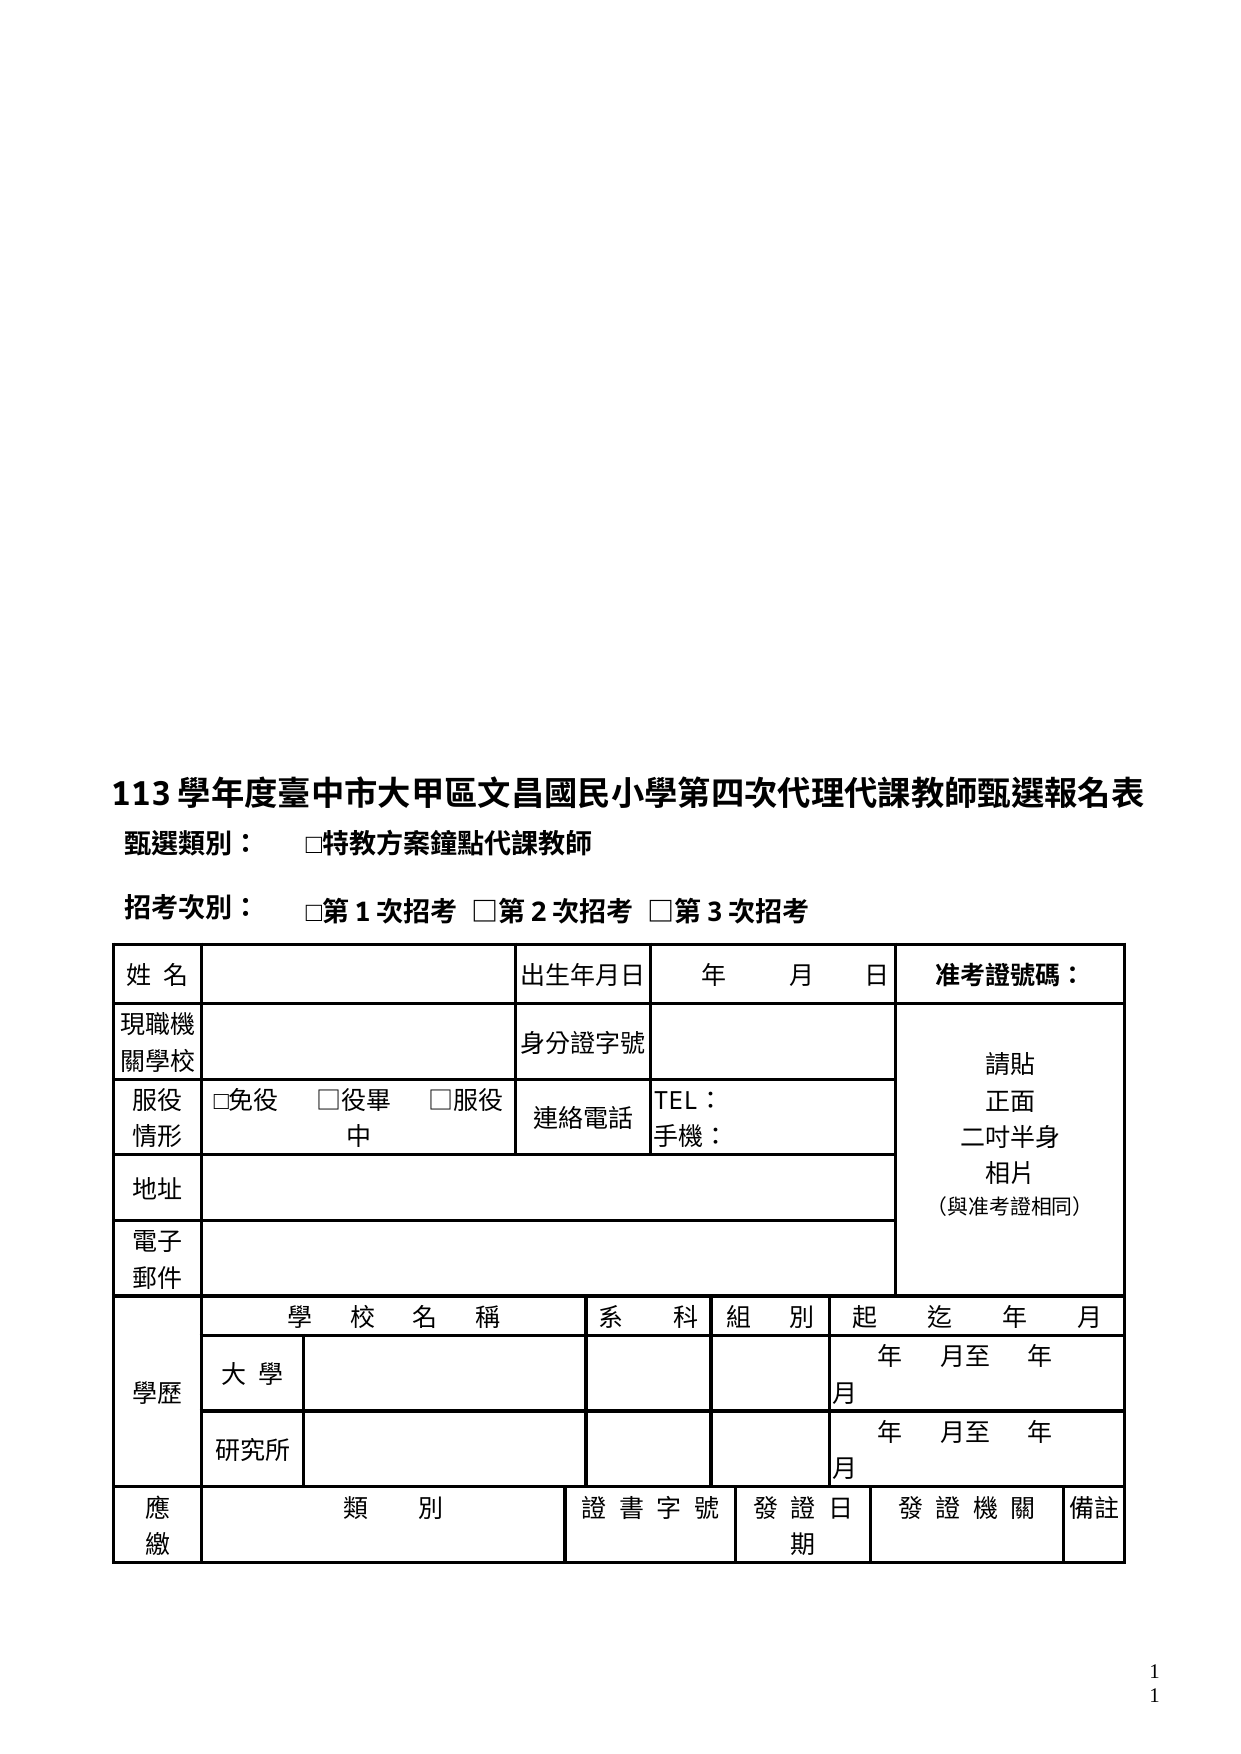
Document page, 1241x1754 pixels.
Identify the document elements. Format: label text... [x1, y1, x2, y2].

table_cell [305, 1413, 584, 1485]
table_cell [89, 1002, 112, 1077]
table_cell [652, 1005, 894, 1077]
table_cell [1126, 1002, 1142, 1077]
table_cell [89, 943, 112, 1002]
table_cell TEL： 手機： [652, 1081, 894, 1153]
table_cell 應 繳 [115, 1488, 200, 1561]
table_cell [1126, 1334, 1142, 1409]
table_cell [203, 1222, 894, 1294]
text 113學年度臺中市大甲區文昌國民小學第四次代理代課教師甄選報名表 [74, 766, 1181, 815]
table_cell [1126, 943, 1142, 1002]
table_cell 組 別 [713, 1298, 828, 1334]
table_cell 現職機關學校 [115, 1005, 200, 1077]
table_cell [89, 1294, 112, 1334]
table_cell [713, 1337, 828, 1409]
table_cell [305, 1337, 584, 1409]
table_cell 證 書 字 號 [567, 1488, 734, 1561]
table_cell 學歷 [115, 1298, 200, 1485]
table_cell [89, 1078, 112, 1153]
table_cell 類 別 [203, 1488, 563, 1561]
table_cell [1126, 1485, 1142, 1561]
table_cell 備註 [1065, 1488, 1123, 1561]
table_cell [713, 1413, 828, 1485]
table_cell 起 迄 年 月 [831, 1298, 1123, 1334]
table_cell [1126, 1409, 1142, 1485]
table_cell 年 月至 年 月 [831, 1413, 1123, 1485]
table_cell 連絡電話 [517, 1081, 649, 1153]
table_cell 發 證 日 期 [737, 1488, 869, 1561]
table_cell [203, 946, 514, 1002]
table_cell [1126, 1153, 1142, 1219]
table_cell 年 月至 年 月 [831, 1337, 1123, 1409]
table_cell [89, 1334, 112, 1409]
table_cell 電子 郵件 [115, 1222, 200, 1294]
table_cell [203, 1005, 514, 1077]
table_cell 年 月 日 [652, 946, 894, 1002]
table_cell 系 科 [588, 1298, 709, 1334]
table_cell 服役 情形 [115, 1081, 200, 1153]
table_cell [588, 1337, 709, 1409]
table_cell 發 證 機 關 [872, 1488, 1062, 1561]
table_cell 准考證號碼： [897, 946, 1123, 1002]
table_cell [89, 1485, 112, 1561]
table_cell 出生年月日 [517, 946, 649, 1002]
table_cell 請貼 正面 二吋半身 相片 （與准考證相同） [897, 1005, 1123, 1294]
table_cell 學 校 名 稱 [203, 1298, 584, 1334]
table_header 甄選類別： [89, 815, 294, 869]
table_cell 地址 [115, 1156, 200, 1219]
table_cell 大 學 [203, 1337, 302, 1409]
table_cell 身分證字號 [517, 1005, 649, 1077]
table_cell [1126, 1219, 1142, 1294]
table_cell [1126, 1078, 1142, 1153]
table_cell [203, 1156, 894, 1219]
table_cell [1125, 869, 1142, 943]
table_cell [89, 1219, 112, 1294]
table_cell [1126, 1294, 1142, 1334]
table_header □特教方案鐘點代課教師 [294, 815, 1125, 869]
table_cell [588, 1413, 709, 1485]
table_header [1125, 815, 1142, 869]
table_cell 姓 名 [115, 946, 200, 1002]
table_cell 招考次別： [89, 869, 294, 943]
table_cell □免役 □役畢 □服役中 [203, 1081, 514, 1153]
table_cell [89, 1153, 112, 1219]
table_cell 研究所 [203, 1413, 302, 1485]
table_cell [89, 1409, 112, 1485]
table_cell □第1次招考 □第2次招考 □第3次招考 [294, 869, 1125, 943]
